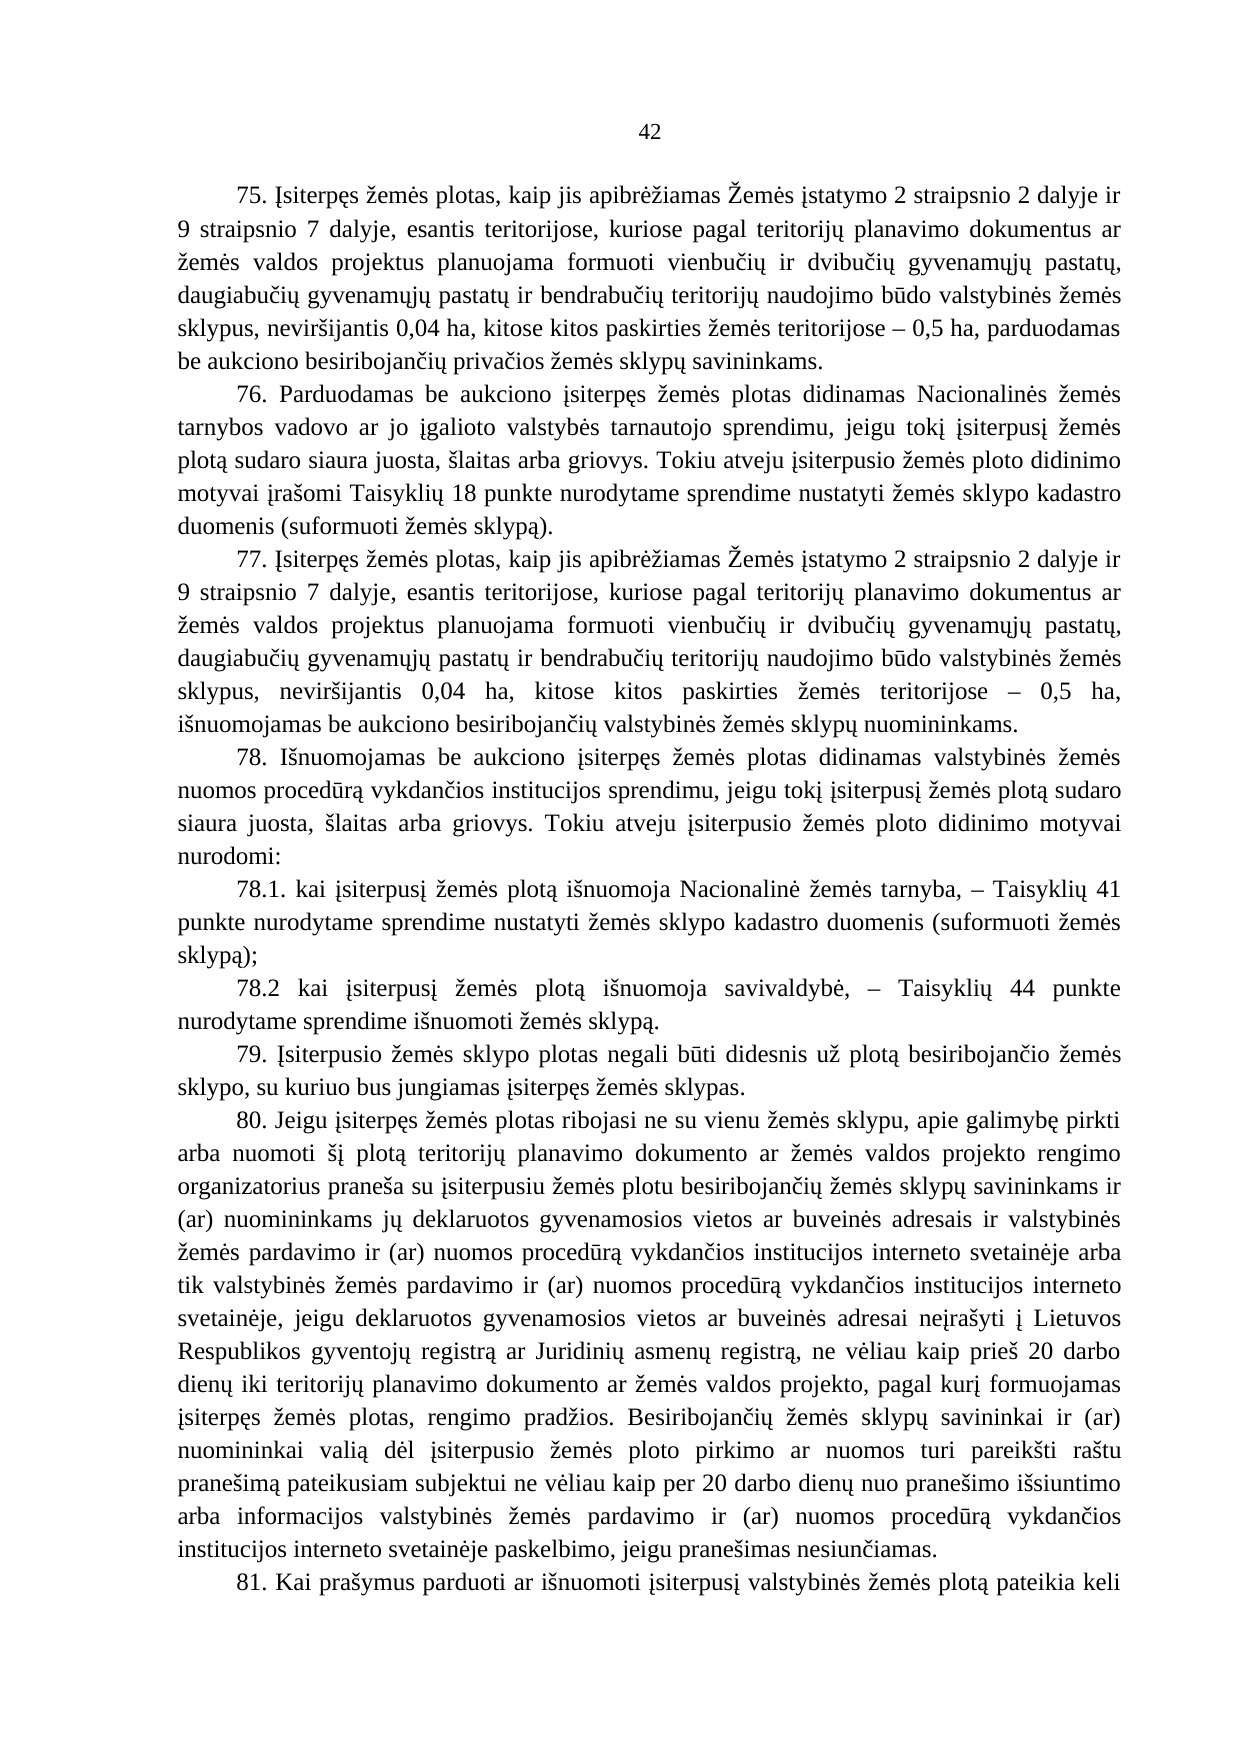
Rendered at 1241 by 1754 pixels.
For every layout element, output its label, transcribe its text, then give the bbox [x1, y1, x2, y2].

text 77. Įsiterpęs žemės plotas, kaip jis apibrėžiamas Žemės įstatymo 2 straipsnio 2 dalyje ir 9 straipsnio 7 dalyje, esantis teritorijose, kuriose pagal teritorijų planavimo dokumentus ar žemės valdos projektus planuojama formuoti vienbučių ir dvibučių gyvenamųjų pastatų, daugiabučių gyvenamųjų pastatų ir bendrabučių teritorijų naudojimo būdo valstybinės žemės sklypus, neviršijantis 0,04 ha, kitose kitos paskirties žemės teritorijose – 0,5 ha, išnuomojamas be aukciono besiribojančių valstybinės žemės sklypų nuomininkams. [177, 544, 1122, 738]
text 76. Parduodamas be aukciono įsiterpęs žemės plotas didinamas Nacionalinės žemės tarnybos vadovo ar jo įgalioto valstybės tarnautojo sprendimu, jeigu tokį įsiterpusį žemės plotą sudaro siaura juosta, šlaitas arba griovys. Tokiu atveju įsiterpusio žemės ploto didinimo motyvai įrašomi Taisyklių 18 punkte nurodytame sprendime nustatyti žemės sklypo kadastro duomenis (suformuoti žemės sklypą). [177, 379, 1122, 539]
text 75. Įsiterpęs žemės plotas, kaip jis apibrėžiamas Žemės įstatymo 2 straipsnio 2 dalyje ir 9 straipsnio 7 dalyje, esantis teritorijose, kuriose pagal teritorijų planavimo dokumentus ar žemės valdos projektus planuojama formuoti vienbučių ir dvibučių gyvenamųjų pastatų, daugiabučių gyvenamųjų pastatų ir bendrabučių teritorijų naudojimo būdo valstybinės žemės sklypus, neviršijantis 0,04 ha, kitose kitos paskirties žemės teritorijose – 0,5 ha, parduodamas be aukciono besiribojančių privačios žemės sklypų savininkams. [177, 181, 1122, 374]
text 78.2 kai įsiterpusį žemės plotą išnuomoja savivaldybė, – Taisyklių 44 punkte nurodytame sprendime išnuomoti žemės sklypą. [177, 973, 1122, 1035]
text 79. Įsiterpusio žemės sklypo plotas negali būti didesnis už plotą besiribojančio žemės sklypo, su kuriuo bus jungiamas įsiterpęs žemės sklypas. [177, 1039, 1122, 1101]
text 78. Išnuomojamas be aukciono įsiterpęs žemės plotas didinamas valstybinės žemės nuomos procedūrą vykdančios institucijos sprendimu, jeigu tokį įsiterpusį žemės plotą sudaro siaura juosta, šlaitas arba griovys. Tokiu atveju įsiterpusio žemės ploto didinimo motyvai nurodomi: [177, 742, 1122, 870]
text 80. Jeigu įsiterpęs žemės plotas ribojasi ne su vienu žemės sklypu, apie galimybę pirkti arba nuomoti šį plotą teritorijų planavimo dokumento ar žemės valdos projekto rengimo organizatorius praneša su įsiterpusiu žemės plotu besiribojančių žemės sklypų savininkams ir (ar) nuomininkams jų deklaruotos gyvenamosios vietos ar buveinės adresais ir valstybinės žemės pardavimo ir (ar) nuomos procedūrą vykdančios institucijos interneto svetainėje arba tik valstybinės žemės pardavimo ir (ar) nuomos procedūrą vykdančios institucijos interneto svetainėje, jeigu deklaruotos gyvenamosios vietos ar buveinės adresai neįrašyti į Lietuvos Respublikos gyventojų registrą ar Juridinių asmenų registrą, ne vėliau kaip prieš 20 darbo dienų iki teritorijų planavimo dokumento ar žemės valdos projekto, pagal kurį formuojamas įsiterpęs žemės plotas, rengimo pradžios. Besiribojančių žemės sklypų savininkai ir (ar) nuomininkai valią dėl įsiterpusio žemės ploto pirkimo ar nuomos turi pareikšti raštu pranešimą pateikusiam subjektui ne vėliau kaip per 20 darbo dienų nuo pranešimo išsiuntimo arba informacijos valstybinės žemės pardavimo ir (ar) nuomos procedūrą vykdančios institucijos interneto svetainėje paskelbimo, jeigu pranešimas nesiunčiamas. [177, 1105, 1122, 1563]
text 81. Kai prašymus parduoti ar išnuomoti įsiterpusį valstybinės žemės plotą pateikia keli [177, 1567, 1122, 1596]
text 78.1. kai įsiterpusį žemės plotą išnuomoja Nacionalinė žemės tarnyba, – Taisyklių 41 punkte nurodytame sprendime nustatyti žemės sklypo kadastro duomenis (suformuoti žemės sklypą); [177, 874, 1122, 969]
